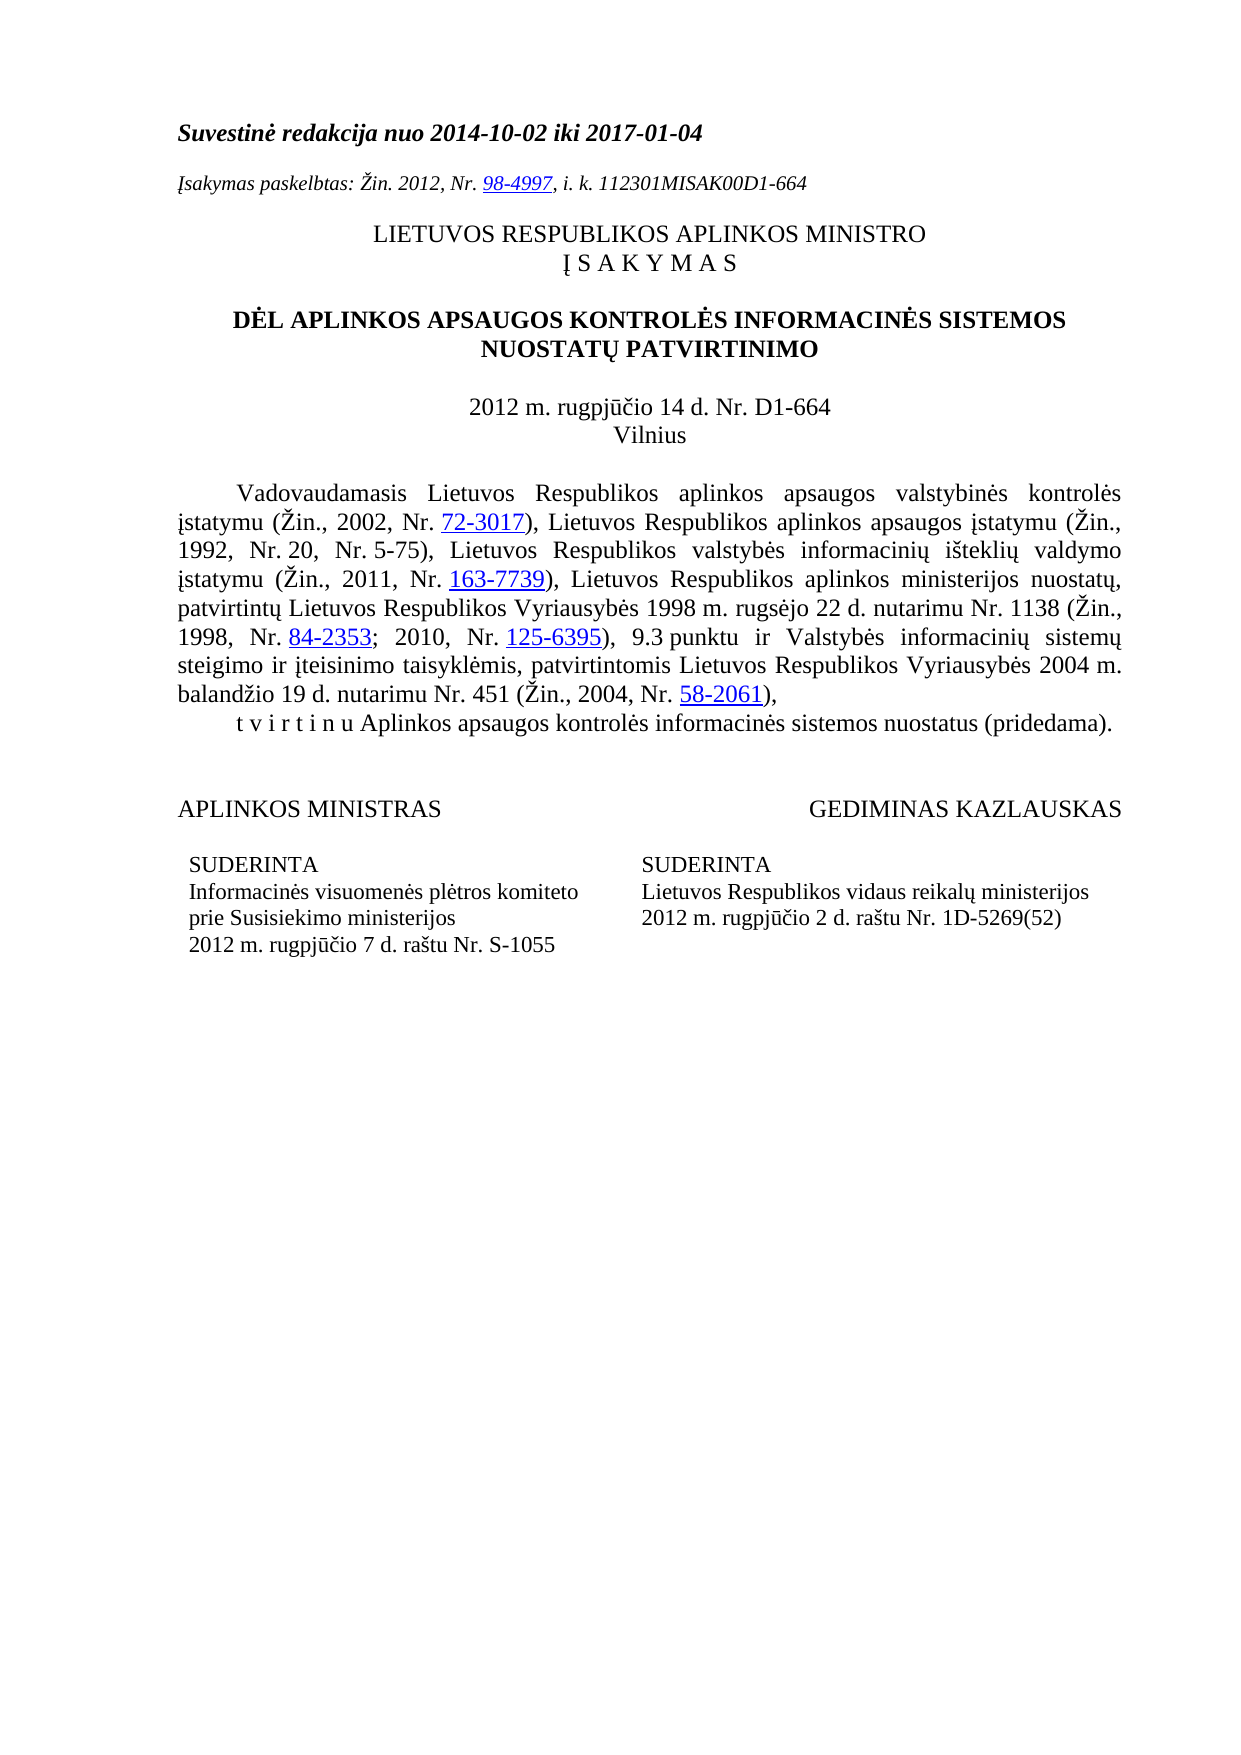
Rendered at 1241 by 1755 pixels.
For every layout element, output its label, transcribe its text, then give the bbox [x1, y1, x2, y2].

table_header SUDERINTA [630, 852, 1122, 878]
table_cell [598, 878, 630, 904]
table_cell [630, 931, 1122, 957]
table_header SUDERINTA [177, 852, 597, 878]
text Į S A K Y M A S [177, 248, 1122, 277]
table_cell Lietuvos Respublikos vidaus reikalų ministerijos [630, 878, 1122, 904]
text DĖL APLINKOS APSAUGOS KONTROLĖS INFORMACINĖS SISTEMOS NUOSTATŲ PATVIRTINIMO [177, 305, 1122, 363]
text Vilnius [177, 420, 1122, 449]
text 2012 m. rugpjūčio 14 d. Nr. D1-664 [177, 392, 1122, 420]
table_header [598, 852, 630, 878]
text Aplinkos ministras Gediminas Kazlauskas [177, 794, 1122, 823]
text Suvestinė redakcija nuo 2014-10-02 iki 2017-01-04 [177, 118, 1122, 147]
table_cell 2012 m. rugpjūčio 7 d. raštu Nr. S-1055 [177, 931, 597, 957]
text Vadovaudamasis Lietuvos Respublikos aplinkos apsaugos valstybinės kontrolės įstatymu (Žin., 2002, Nr. 72-3017), Lietuvos Respublikos aplinkos apsaugos įstatymu (Žin., 1992, Nr. 20, Nr. 5-75), Lietuvos Respublikos valstybės informacinių išteklių valdymo įstatymu (Žin., 2011, Nr. 163-7739), Lietuvos Respublikos aplinkos ministerijos nuostatų, patvirtintų Lietuvos Respublikos Vyriausybės 1998 m. rugsėjo 22 d. nutarimu Nr. 1138 (Žin., 1998, Nr. 84-2353; 2010, Nr. 125-6395), 9.3 punktu ir Valstybės informacinių sistemų steigimo ir įteisinimo taisyklėmis, patvirtintomis Lietuvos Respublikos Vyriausybės 2004 m. balandžio 19 d. nutarimu Nr. 451 (Žin., 2004, Nr. 58-2061), [177, 478, 1122, 708]
table_cell prie Susisiekimo ministerijos [177, 904, 597, 931]
table_cell [598, 931, 630, 957]
text LIETUVOS RESPUBLIKOS APLINKOS MINISTRO [177, 219, 1122, 248]
text t v i r t i n u Aplinkos apsaugos kontrolės informacinės sistemos nuostatus (pridedama). [177, 708, 1122, 737]
table_cell Informacinės visuomenės plėtros komiteto [177, 878, 597, 904]
text Įsakymas paskelbtas: Žin. 2012, Nr. 98-4997, i. k. 112301MISAK00D1-664 [177, 171, 1122, 195]
table_cell [598, 904, 630, 931]
table_cell 2012 m. rugpjūčio 2 d. raštu Nr. 1D-5269(52) [630, 904, 1122, 931]
